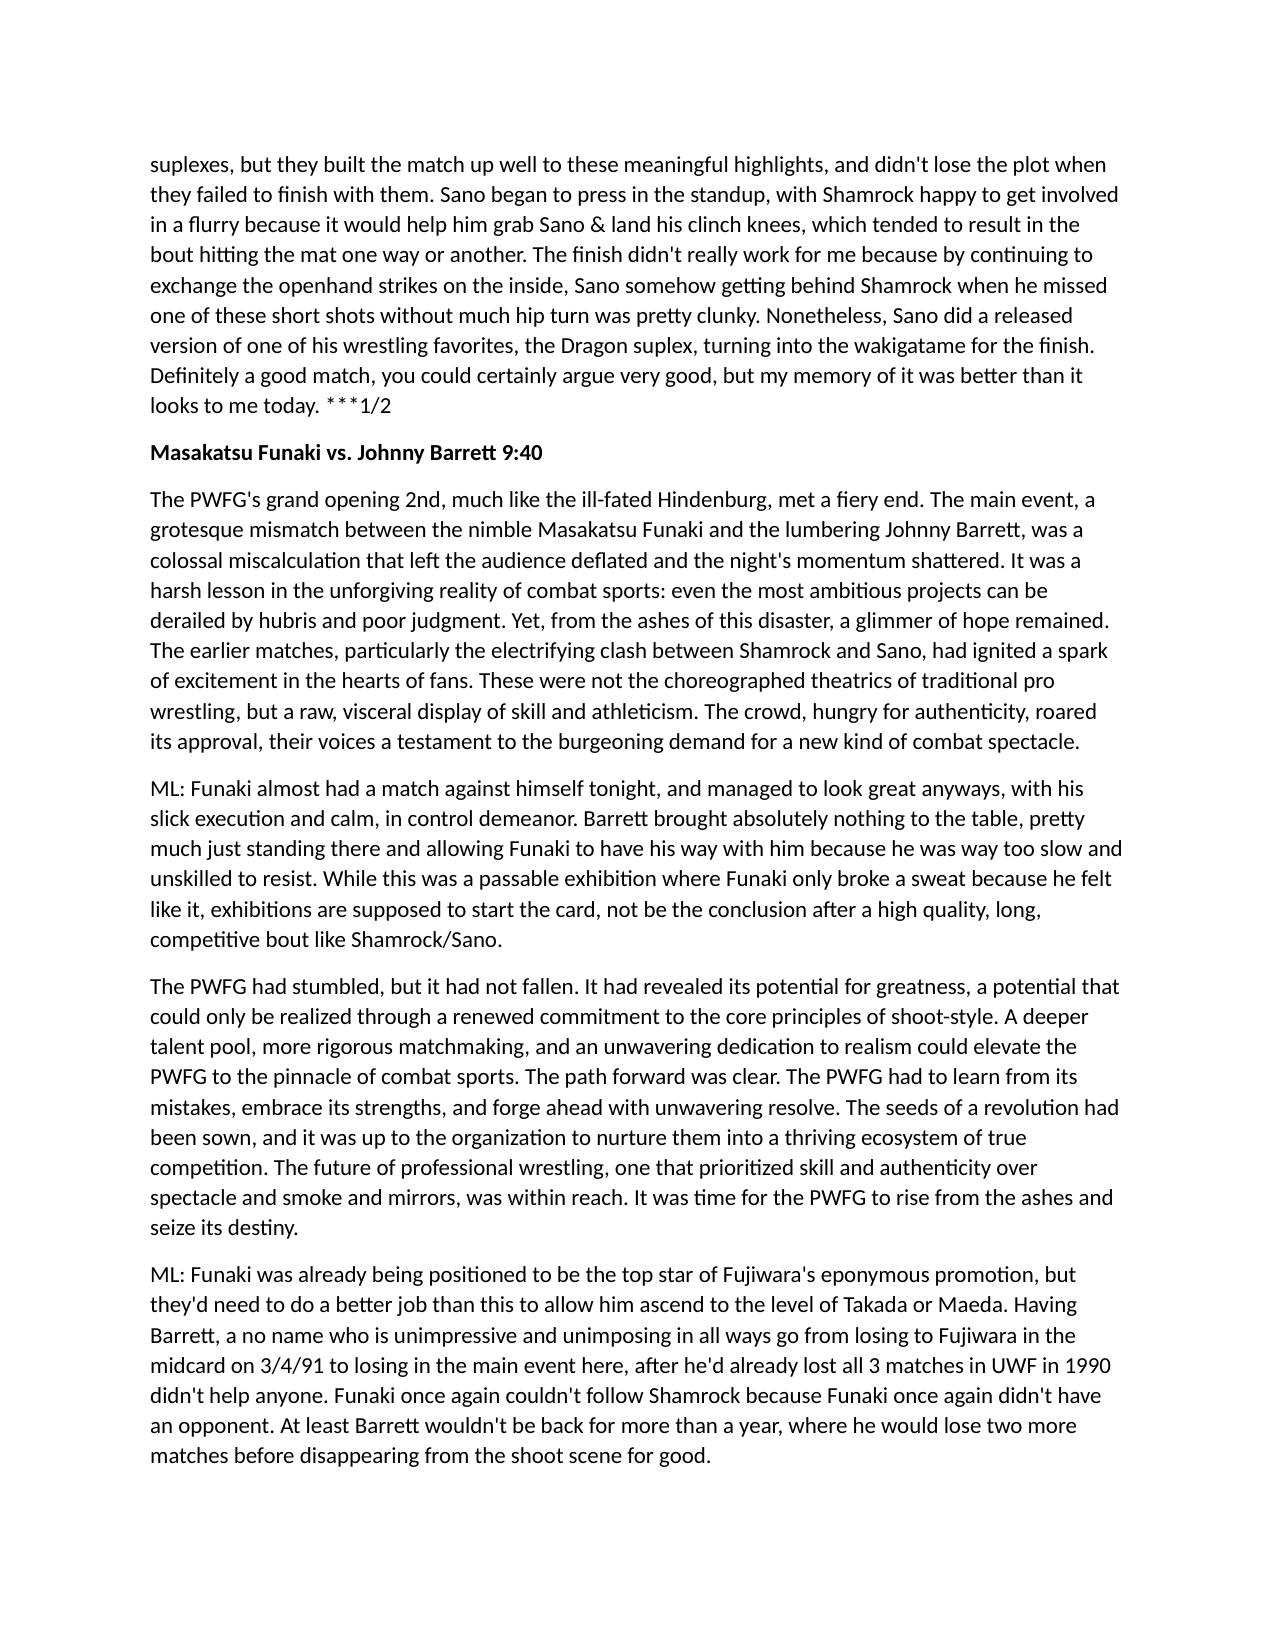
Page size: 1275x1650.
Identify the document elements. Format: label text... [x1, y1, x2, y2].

text The PWFG had stumbled, but it had not fallen. It had revealed its potential for greatness, a potential that could only be realized through a renewed commitment to the core principles of shoot-style. A deeper talent pool, more rigorous matchmaking, and an unwavering dedication to realism could elevate the PWFG to the pinnacle of combat sports. The path forward was clear. The PWFG had to learn from its mistakes, embrace its strengths, and forge ahead with unwavering resolve. The seeds of a revolution had been sown, and it was up to the organization to nurture them into a thriving ecosystem of true competition. The future of professional wrestling, one that prioritized skill and authenticity over spectacle and smoke and mirrors, was within reach. It was time for the PWFG to rise from the ashes and seize its destiny. [150, 972, 1125, 1242]
text Masakatsu Funaki vs. Johnny Barrett 9:40 [150, 438, 1125, 467]
text ML: Funaki almost had a match against himself tonight, and managed to look great anyways, with his slick execution and calm, in control demeanor. Barrett brought absolutely nothing to the table, pretty much just standing there and allowing Funaki to have his way with him because he was way too slow and unskilled to resist. While this was a passable exhibition where Funaki only broke a sweat because he felt like it, exhibitions are supposed to start the card, not be the conclusion after a high quality, long, competitive bout like Shamrock/Sano. [150, 774, 1125, 953]
text suplexes, but they built the match up well to these meaningful highlights, and didn't lose the plot when they failed to finish with them. Sano began to press in the standup, with Shamrock happy to get involved in a flurry because it would help him grab Sano & land his clinch knees, which tended to result in the bout hitting the mat one way or another. The finish didn't really work for me because by continuing to exchange the openhand strikes on the inside, Sano somehow getting behind Shamrock when he missed one of these short shots without much hip turn was pretty clunky. Nonetheless, Sano did a released version of one of his wrestling favorites, the Dragon suplex, turning into the wakigatame for the finish. Definitely a good match, you could certainly argue very good, but my memory of it was better than it looks to me today. ***1/2 [150, 150, 1125, 420]
text ML: Funaki was already being positioned to be the top star of Fujiwara's eponymous promotion, but they'd need to do a better job than this to allow him ascend to the level of Takada or Maeda. Having Barrett, a no name who is unimpressive and unimposing in all ways go from losing to Fujiwara in the midcard on 3/4/91 to losing in the main event here, after he'd already lost all 3 matches in UWF in 1990 didn't help anyone. Funaki once again couldn't follow Shamrock because Funaki once again didn't have an opponent. At least Barrett wouldn't be back for more than a year, where he would lose two more matches before disappearing from the shoot scene for good. [150, 1260, 1125, 1470]
text The PWFG's grand opening 2nd, much like the ill-fated Hindenburg, met a fiery end. The main event, a grotesque mismatch between the nimble Masakatsu Funaki and the lumbering Johnny Barrett, was a colossal miscalculation that left the audience deflated and the night's momentum shattered. It was a harsh lesson in the unforgiving reality of combat sports: even the most ambitious projects can be derailed by hubris and poor judgment. Yet, from the ashes of this disaster, a glimmer of hope remained. The earlier matches, particularly the electrifying clash between Shamrock and Sano, had ignited a spark of excitement in the hearts of fans. These were not the choreographed theatrics of traditional pro wrestling, but a raw, visceral display of skill and athleticism. The crowd, hungry for authenticity, roared its approval, their voices a testament to the burgeoning demand for a new kind of combat spectacle. [150, 485, 1125, 755]
